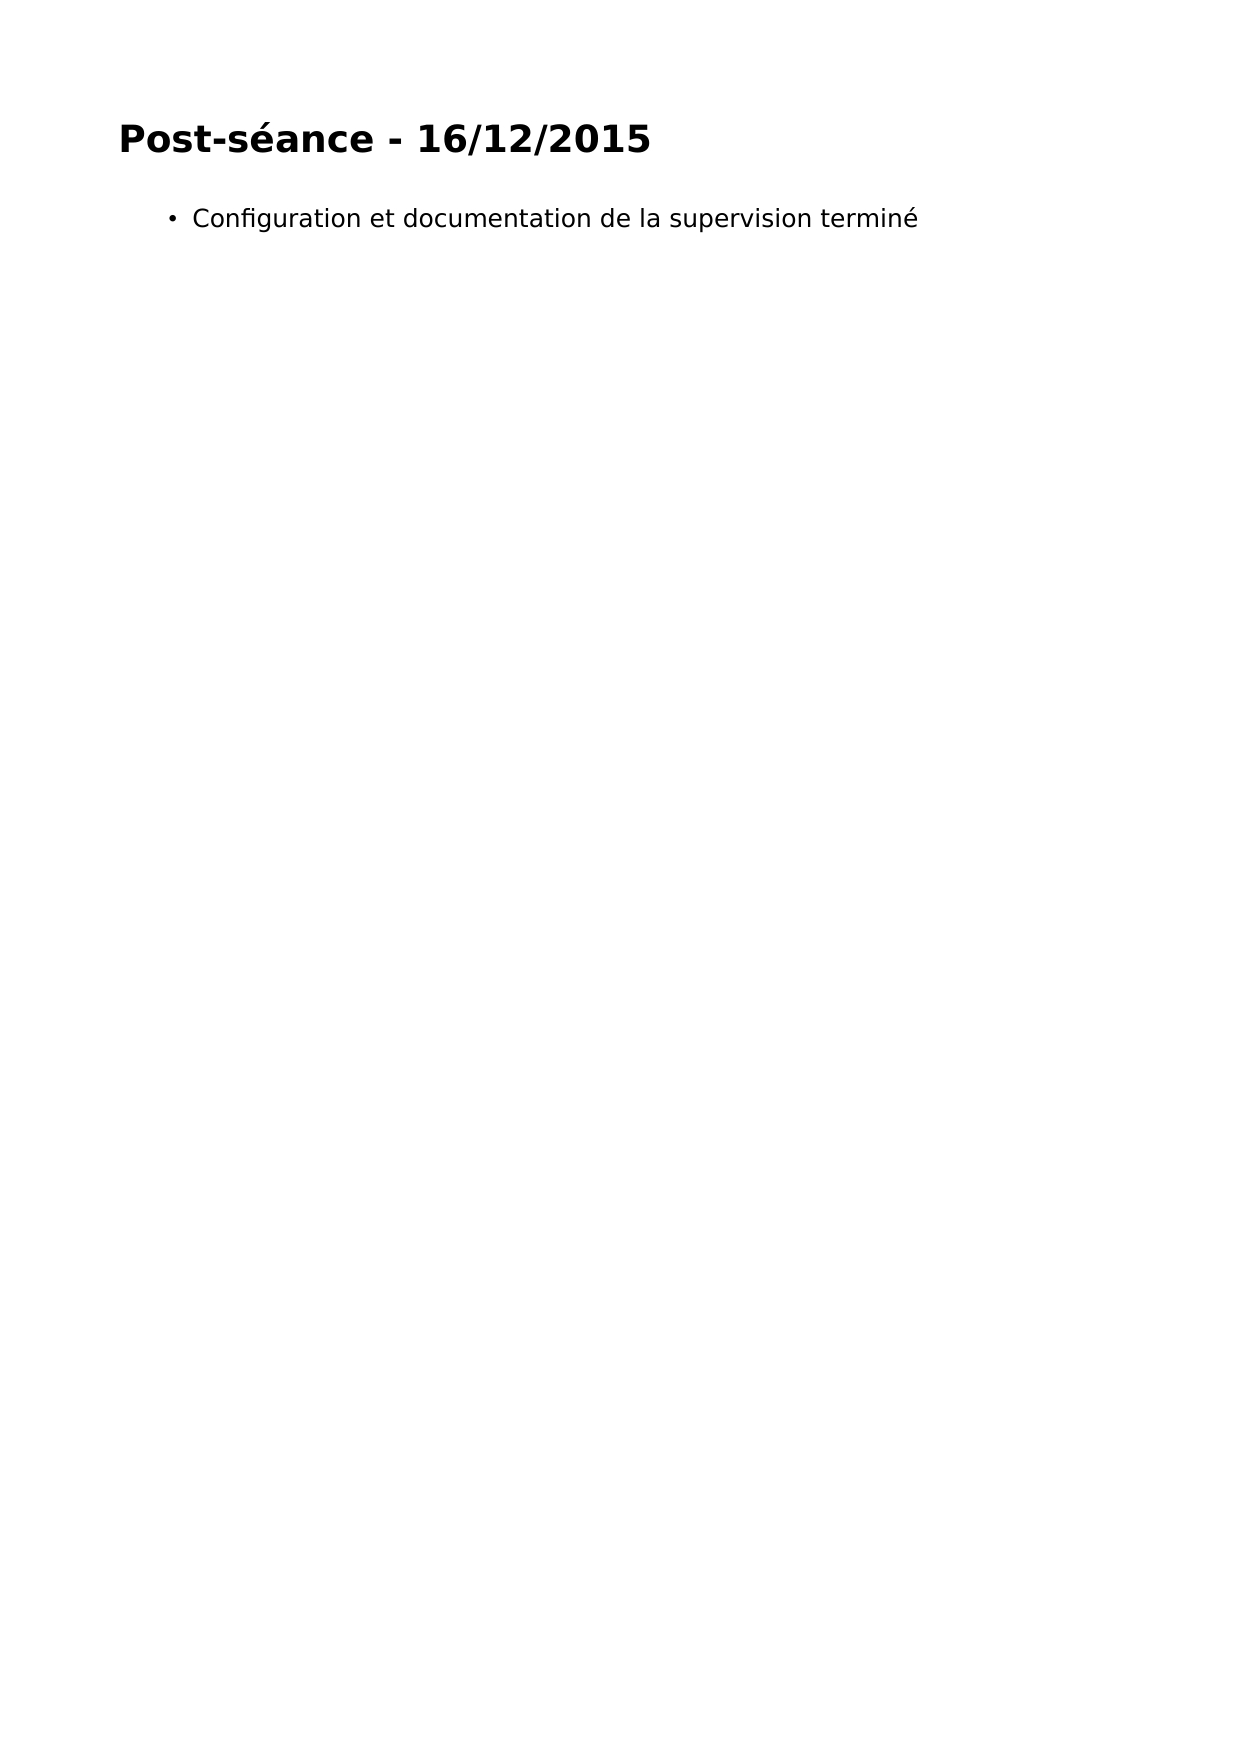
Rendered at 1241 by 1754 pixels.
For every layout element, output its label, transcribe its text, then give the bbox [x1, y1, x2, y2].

subtitle Post-séance - 16/12/2015 [118, 118, 1122, 162]
list Configuration et documentation de la supervision terminé [177, 204, 1122, 233]
